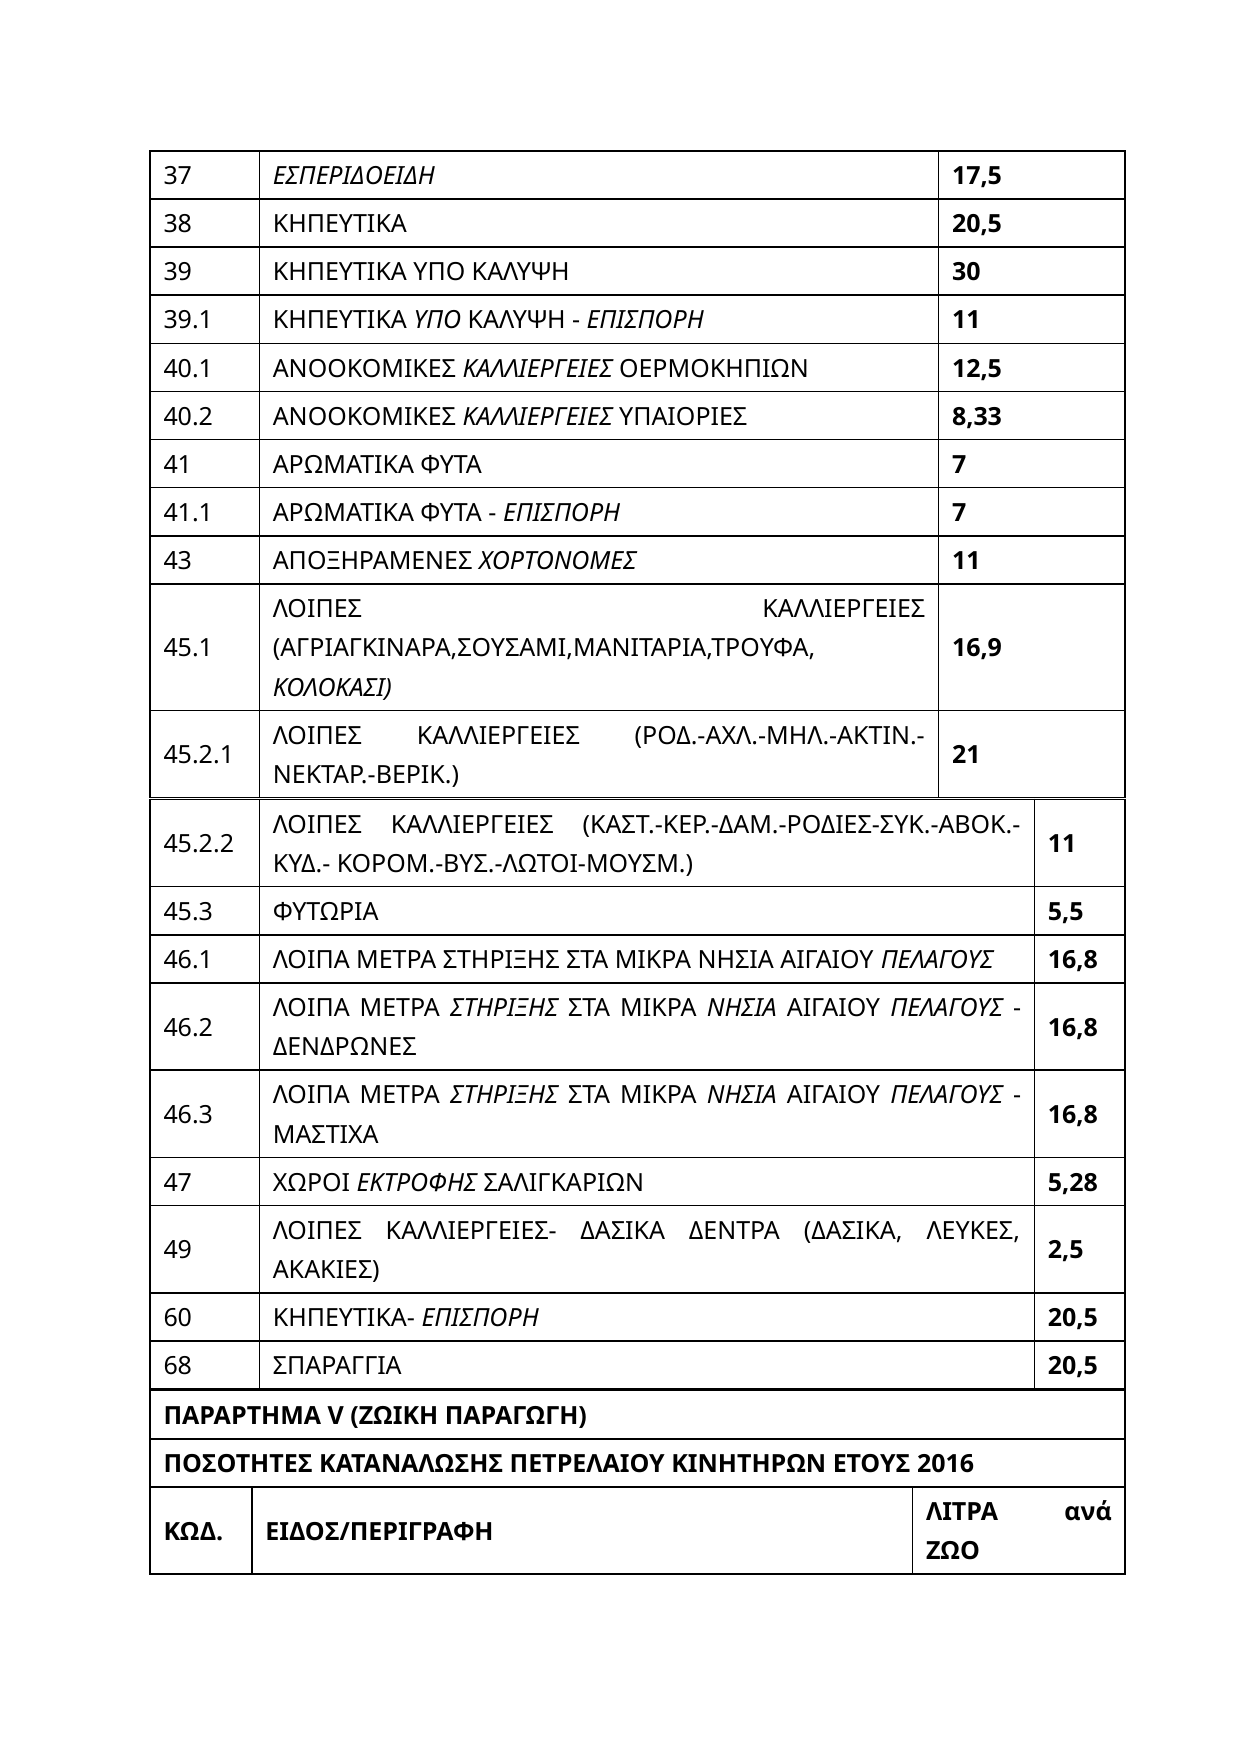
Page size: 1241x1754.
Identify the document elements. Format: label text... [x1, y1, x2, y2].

table_header 45.2.2 [151, 800, 259, 886]
table_cell ΠΟΣΟΤΗΤΕΣ ΚΑΤΑΝΑΛΩΣΗΣ ΠΕΤΡΕΛΑΙΟΥ ΚΙΝΗΤΗΡΩΝ ΕΤΟΥΣ 2016 [151, 1440, 1124, 1486]
table_cell 12,5 [939, 344, 1124, 391]
table_cell 41.1 [151, 488, 259, 535]
table_cell ΦΥΤΩΡΙΑ [260, 887, 1034, 934]
table_cell ΛΟΙΠΑ ΜΕΤΡΑ ΣΤΗΡΙΞΗΣ ΣΤΑ ΜΙΚΡΑ ΝΗΣΙΑ ΑΙΓΑΙΟΥ ΠΕΛΑΓΟΥΣ - ΜΑΣΤΙΧΑ [260, 1071, 1034, 1157]
table_cell 43 [151, 537, 259, 583]
table_cell ΛΟΙΠΕΣ ΚΑΛΛΙΕΡΓΕΙΕΣ (ΡΟΔ.-ΑΧΛ.-ΜΗΛ.-ΑΚΤΙΝ.-ΝΕΚΤΑΡ.-ΒΕΡΙΚ.) [260, 711, 938, 797]
table_cell ΛΟΙΠΑ ΜΕΤΡΑ ΣΤΗΡΙΞΗΣ ΣΤΑ ΜΙΚΡΑ ΝΗΣΙΑ ΑΙΓΑΙΟΥ ΠΕΛΑΓΟΥΣ [260, 936, 1034, 982]
table_cell 41 [151, 440, 259, 487]
table_cell 11 [939, 537, 1124, 583]
table_cell 7 [939, 488, 1124, 535]
table_cell 46.3 [151, 1071, 259, 1157]
table_cell ΑΡΩΜΑΤΙΚΑ ΦΥΤΑ [260, 440, 938, 487]
table_cell ΛΟΙΠΕΣ ΚΑΛΛΙΕΡΓΕΙΕΣ- ΔΑΣΙΚΑ ΔΕΝΤΡΑ (ΔΑΣΙΚΑ, ΛΕΥΚΕΣ, ΑΚΑΚΙΕΣ) [260, 1206, 1034, 1292]
table_header ΠΑΡΑΡΤΗΜΑ V (ΖΩΙΚΗ ΠΑΡΑΓΩΓΗ) [151, 1391, 1124, 1438]
table_cell 46.2 [151, 984, 259, 1069]
table_cell 39.1 [151, 296, 259, 342]
table_cell 49 [151, 1206, 259, 1292]
table_cell ΕΙΔΟΣ/ΠΕΡΙΓΡΑΦΗ [253, 1488, 912, 1573]
table_cell ΚΗΠΕΥΤΙΚΑ- ΕΠΙΣΠΟΡΗ [260, 1294, 1034, 1340]
table_cell 68 [151, 1342, 259, 1388]
table_cell 20,5 [1035, 1342, 1124, 1388]
table_cell 45.3 [151, 887, 259, 934]
table_cell 7 [939, 440, 1124, 487]
table_cell 45.1 [151, 585, 259, 709]
table_cell 21 [939, 711, 1124, 797]
table_cell ΑΠΟΞΗΡΑΜΕΝΕΣ ΧΟΡΤΟΝΟΜΕΣ [260, 537, 938, 583]
table_cell 5,5 [1035, 887, 1124, 934]
table_cell 30 [939, 248, 1124, 294]
table_cell ΕΣΠΕΡΙΔΟΕΙΔΗ [260, 152, 938, 198]
table_cell 46.1 [151, 936, 259, 982]
table_cell 20,5 [939, 200, 1124, 246]
table_cell ΚΩΔ. [151, 1488, 251, 1573]
table_cell 37 [151, 152, 259, 198]
table_cell 16,9 [939, 585, 1124, 709]
table_header ΛΟΙΠΕΣ ΚΑΛΛΙΕΡΓΕΙΕΣ (ΚΑΣΤ.-ΚΕΡ.-ΔΑΜ.-ΡΟΔΙΕΣ-ΣΥΚ.-ΑΒΟΚ.-ΚΥΔ.- ΚΟΡΟΜ.-ΒΥΣ.-ΛΩΤΟΙ-ΜΟΥΣΜ.) [260, 800, 1034, 886]
table_cell 8,33 [939, 392, 1124, 439]
table_cell 45.2.1 [151, 711, 259, 797]
table_cell ΛΙΤΡΑ ανά ΖΩΟ [913, 1488, 1124, 1573]
table_cell 39 [151, 248, 259, 294]
table_cell 16,8 [1035, 984, 1124, 1069]
table_cell 40.1 [151, 344, 259, 391]
table_cell 38 [151, 200, 259, 246]
table_cell ΚΗΠΕΥΤΙΚΑ [260, 200, 938, 246]
table_cell 16,8 [1035, 936, 1124, 982]
table_header 11 [1035, 800, 1124, 886]
table_cell ΑΝΟΟΚΟΜΙΚΕΣ ΚΑΛΛΙΕΡΓΕΙΕΣ ΟΕΡΜΟΚΗΠΙΩΝ [260, 344, 938, 391]
table_cell ΑΡΩΜΑΤΙΚΑ ΦΥΤΑ - ΕΠΙΣΠΟΡΗ [260, 488, 938, 535]
table_cell ΑΝΟΟΚΟΜΙΚΕΣ ΚΑΛΛΙΕΡΓΕΙΕΣ ΥΠΑΙΟΡΙΕΣ [260, 392, 938, 439]
table_cell 17,5 [939, 152, 1124, 198]
table_cell 47 [151, 1158, 259, 1205]
table_cell 40.2 [151, 392, 259, 439]
table_cell ΛΟΙΠΑ ΜΕΤΡΑ ΣΤΗΡΙΞΗΣ ΣΤΑ ΜΙΚΡΑ ΝΗΣΙΑ ΑΙΓΑΙΟΥ ΠΕΛΑΓΟΥΣ - ΔΕΝΔΡΩΝΕΣ [260, 984, 1034, 1069]
table_cell 5,28 [1035, 1158, 1124, 1205]
table_cell ΚΗΠΕΥΤΙΚΑ ΥΠΟ ΚΑΛΥΨΗ [260, 248, 938, 294]
table_cell ΧΩΡΟΙ ΕΚΤΡΟΦΗΣ ΣΑΛΙΓΚΑΡΙΩΝ [260, 1158, 1034, 1205]
table_cell ΛΟΙΠΕΣ ΚΑΛΛΙΕΡΓΕΙΕΣ (ΑΓΡΙΑΓΚΙΝΑΡΑ,ΣΟΥΣΑΜΙ,ΜΑΝΙΤΑΡΙΑ,ΤΡΟΥΦΑ, ΚΟΛΟΚΑΣΙ) [260, 585, 938, 709]
table_cell 20,5 [1035, 1294, 1124, 1340]
table_cell 16,8 [1035, 1071, 1124, 1157]
table_cell 11 [939, 296, 1124, 342]
table_cell ΣΠΑΡΑΓΓΙΑ [260, 1342, 1034, 1388]
table_cell ΚΗΠΕΥΤΙΚΑ ΥΠΟ ΚΑΛΥΨΗ - ΕΠΙΣΠΟΡΗ [260, 296, 938, 342]
table_cell 2,5 [1035, 1206, 1124, 1292]
table_cell 60 [151, 1294, 259, 1340]
